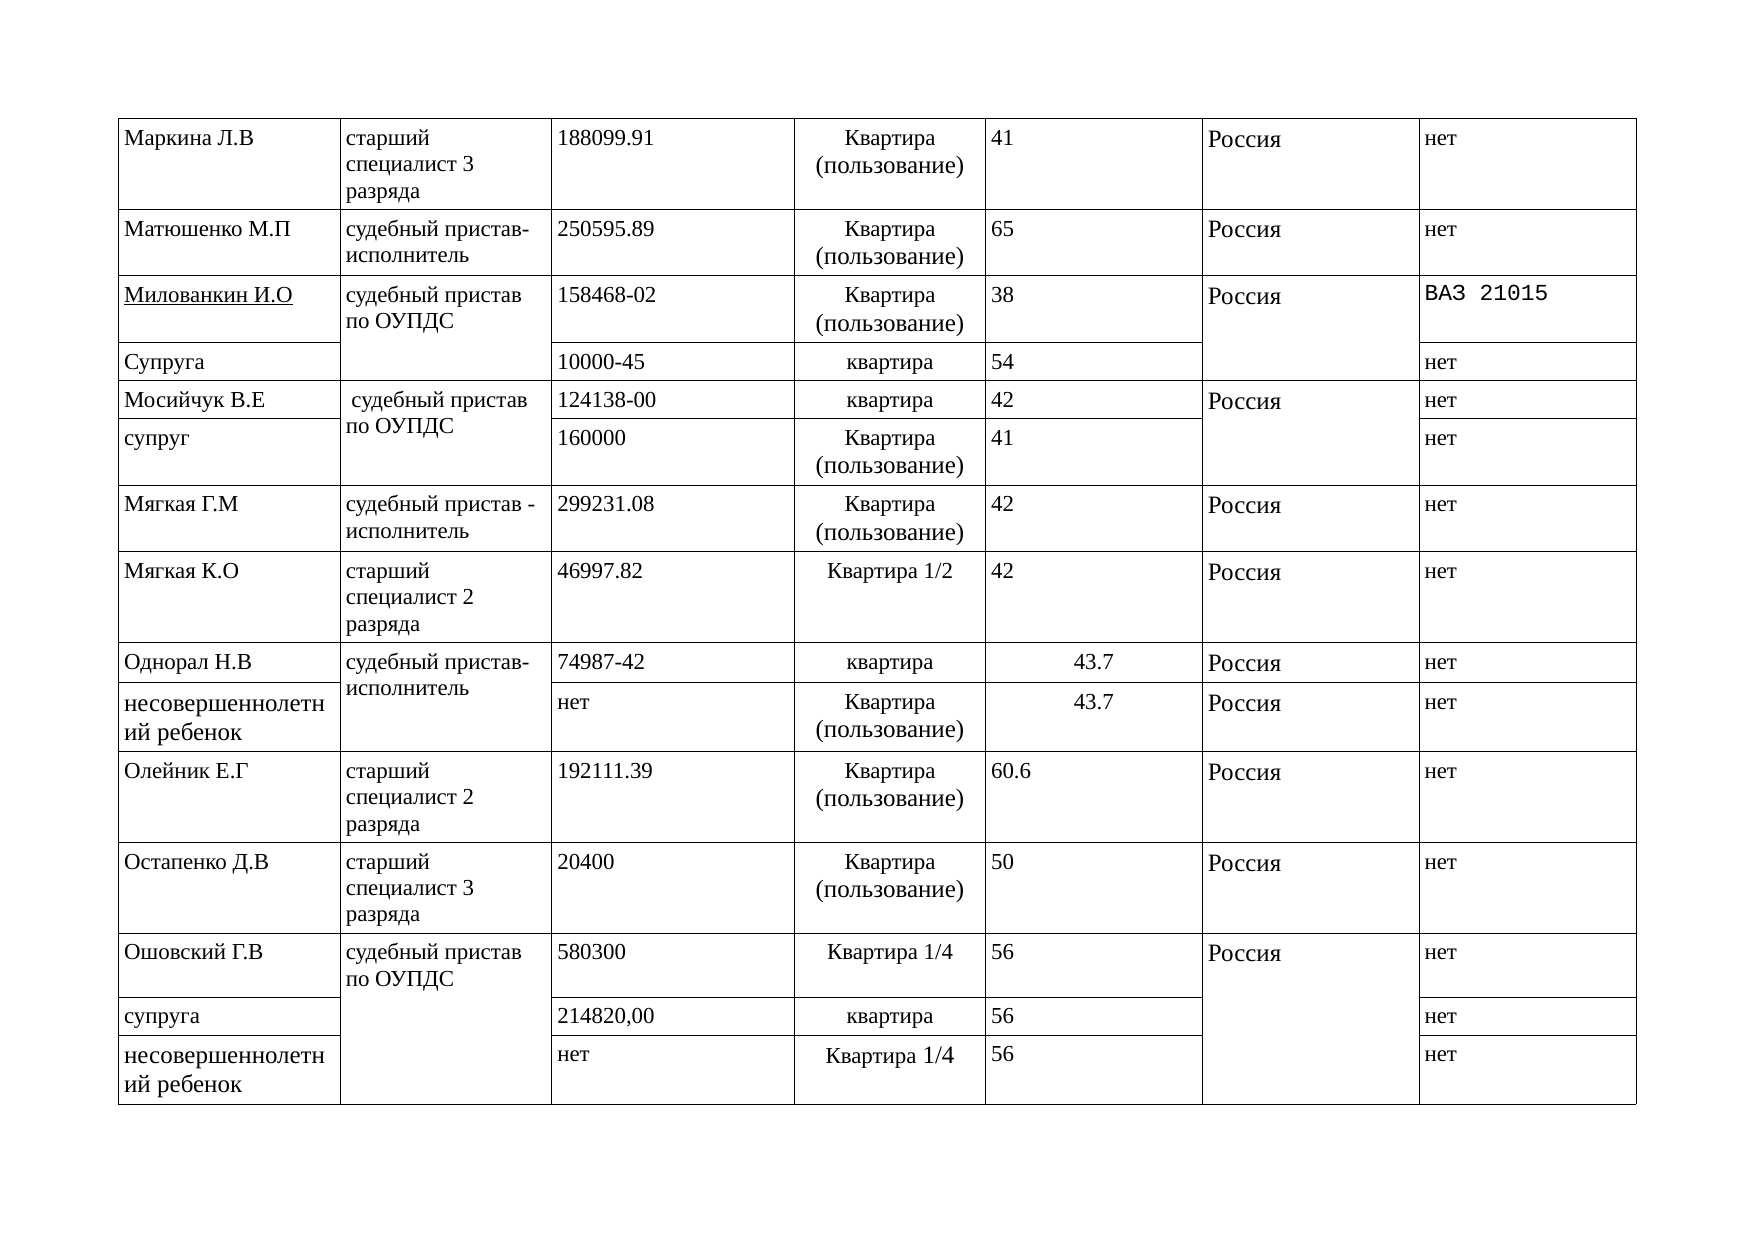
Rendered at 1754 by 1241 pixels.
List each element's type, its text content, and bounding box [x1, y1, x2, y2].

table_cell судебный пристав по ОУПДС [341, 934, 551, 1104]
table_cell квартира [795, 998, 985, 1035]
table_cell 10000-45 [552, 343, 794, 380]
table_cell несовершеннолетний ребенок [119, 1036, 340, 1104]
table_cell квартира [795, 343, 985, 380]
table_cell супруга [119, 998, 340, 1035]
table_cell 56 [986, 934, 1202, 997]
table_cell нет [1420, 998, 1636, 1035]
table_cell судебный пристав-исполнитель [341, 643, 551, 751]
table_cell 43,7 [986, 643, 1202, 682]
table_cell 56 [986, 1036, 1202, 1104]
table_cell старший специалист 3 разряда [341, 843, 551, 932]
table_cell старший специалист 2 разряда [341, 552, 551, 642]
table_cell нет [1420, 210, 1636, 275]
table_cell нет [1420, 934, 1636, 997]
table_cell 54 [986, 343, 1202, 380]
table_cell 299231.08 [552, 486, 794, 551]
table_cell Матюшенко М.П [119, 210, 340, 275]
table_cell 65 [986, 210, 1202, 275]
table_cell 46997,82 [552, 552, 794, 642]
table_cell судебный пристав - исполнитель [341, 486, 551, 551]
table_cell нет [1420, 683, 1636, 751]
table_cell 124138-00 [552, 381, 794, 418]
table_cell нет [552, 683, 794, 751]
table_cell супруг [119, 419, 340, 484]
table_cell Квартира 1/4 [795, 1036, 985, 1104]
table_cell ВАЗ 21015 [1420, 276, 1636, 342]
table_cell Квартира (пользование) [795, 843, 985, 932]
table_cell Мосийчук В.Е [119, 381, 340, 418]
table_cell 158468-02 [552, 276, 794, 342]
table_cell Россия [1203, 381, 1419, 484]
table_cell нет [1420, 419, 1636, 484]
table_cell квартира [795, 643, 985, 682]
table_cell Россия [1203, 643, 1419, 682]
table_cell нет [1420, 643, 1636, 682]
table_cell Однорал Н.В [119, 643, 340, 682]
table_cell 160000 [552, 419, 794, 484]
table_cell Квартира (пользование) [795, 210, 985, 275]
table_cell Ошовский Г.В [119, 934, 340, 997]
table_cell нет [1420, 119, 1636, 209]
table_cell судебный пристав-исполнитель [341, 210, 551, 275]
table_cell 192111,39 [552, 752, 794, 842]
table_cell Россия [1203, 934, 1419, 1104]
table_cell 42 [986, 381, 1202, 418]
table_cell 214820,00 [552, 998, 794, 1035]
table_cell нет [552, 1036, 794, 1104]
table_cell 188099,91 [552, 119, 794, 209]
table_cell Россия [1203, 752, 1419, 842]
table_cell нет [1420, 486, 1636, 551]
table_cell несовершеннолетний ребенок [119, 683, 340, 751]
table_cell 20400 [552, 843, 794, 932]
table_cell нет [1420, 343, 1636, 380]
table_cell Россия [1203, 210, 1419, 275]
table_cell нет [1420, 381, 1636, 418]
table_cell 56 [986, 998, 1202, 1035]
table_cell 580300 [552, 934, 794, 997]
table_cell Олейник Е.Г [119, 752, 340, 842]
table_cell Остапенко Д.В [119, 843, 340, 932]
table_cell Квартира (пользование) [795, 683, 985, 751]
table_cell Квартира (пользование) [795, 486, 985, 551]
table_cell Россия [1203, 486, 1419, 551]
table_cell 42 [986, 486, 1202, 551]
table_cell Супруга [119, 343, 340, 380]
table_cell 43,7 [986, 683, 1202, 751]
table_cell старший специалист 3 разряда [341, 119, 551, 209]
table_cell 41 [986, 119, 1202, 209]
table_cell 74987-42 [552, 643, 794, 682]
table_cell 250595,89 [552, 210, 794, 275]
table_cell квартира [795, 381, 985, 418]
table_cell Квартира 1/2 [795, 552, 985, 642]
table_cell нет [1420, 552, 1636, 642]
table_cell Россия [1203, 683, 1419, 751]
table_cell Россия [1203, 119, 1419, 209]
table_cell 41 [986, 419, 1202, 484]
table_cell Россия [1203, 276, 1419, 380]
table_cell Россия [1203, 843, 1419, 932]
table_cell Мягкая Г.М [119, 486, 340, 551]
table_cell нет [1420, 1036, 1636, 1104]
table_cell Россия [1203, 552, 1419, 642]
table_cell 60,6 [986, 752, 1202, 842]
table_cell судебный пристав по ОУПДС [341, 381, 551, 484]
table_cell Квартира 1/4 [795, 934, 985, 997]
table_cell 50 [986, 843, 1202, 932]
table_cell Квартира (пользование) [795, 119, 985, 209]
table_cell старший специалист 2 разряда [341, 752, 551, 842]
table_cell Квартира (пользование) [795, 419, 985, 484]
table_cell нет [1420, 843, 1636, 932]
table_cell 38 [986, 276, 1202, 342]
table_cell судебный пристав по ОУПДС [341, 276, 551, 380]
table_cell Милованкин И.О [119, 276, 340, 342]
table_cell Маркина Л.В [119, 119, 340, 209]
table_cell Квартира (пользование) [795, 276, 985, 342]
table_cell нет [1420, 752, 1636, 842]
table_cell 42 [986, 552, 1202, 642]
table_cell Квартира (пользование) [795, 752, 985, 842]
table_cell Мягкая К.О [119, 552, 340, 642]
